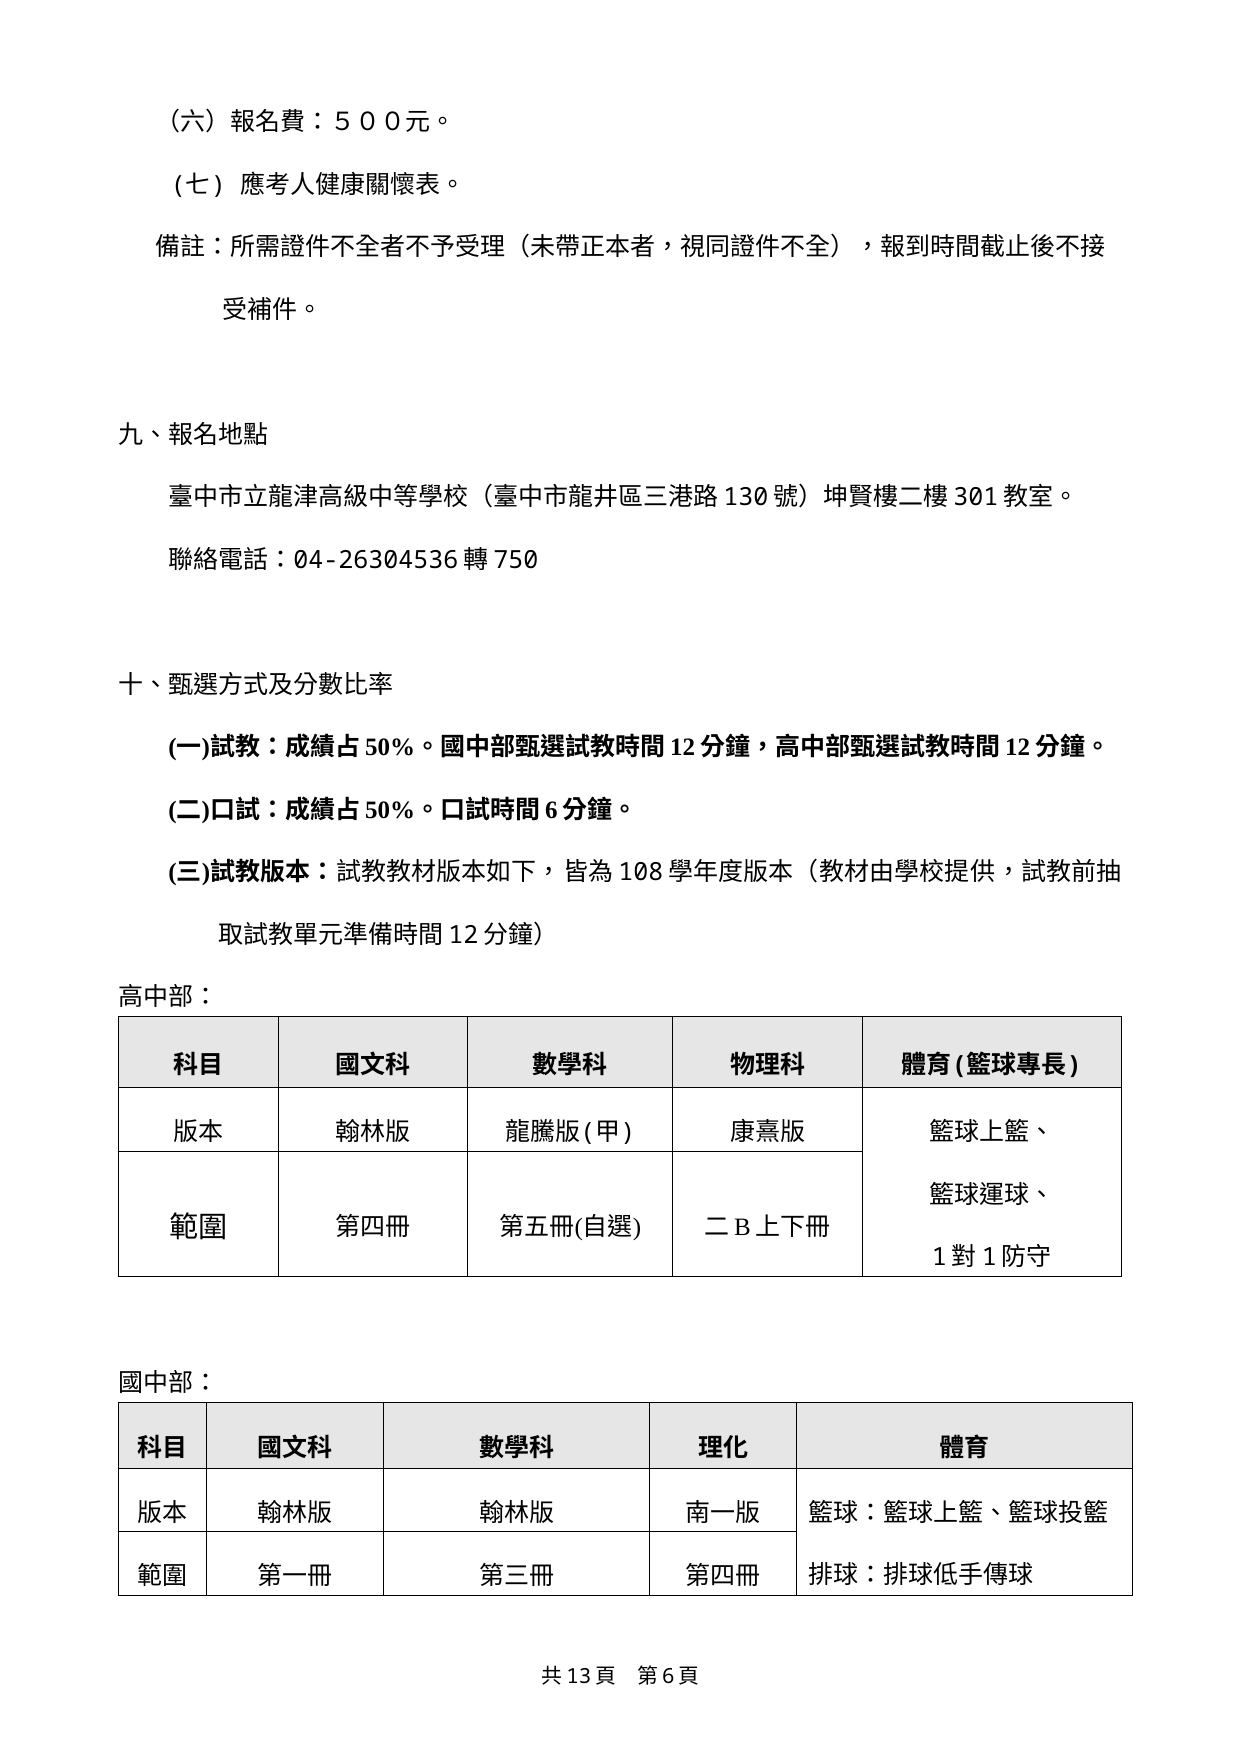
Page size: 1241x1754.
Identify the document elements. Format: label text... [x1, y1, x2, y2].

text 國中部： [118, 1339, 1122, 1402]
table_cell 翰林版 [384, 1469, 649, 1531]
text (三)試教版本：試教教材版本如下，皆為108學年度版本（教材由學校提供，試教前抽取試教單元準備時間12分鐘） [168, 828, 1122, 953]
text (七) 應考人健康關懷表。 [156, 141, 1122, 203]
text (一)試教：成績占50%。國中部甄選試教時間12分鐘，高中部甄選試教時間12分鐘。 [168, 703, 1122, 766]
text （六）報名費：５００元。 [156, 78, 1122, 141]
table_header 理化 [650, 1403, 796, 1468]
text 十、甄選方式及分數比率 [118, 641, 1122, 703]
table_header 物理科 [673, 1017, 862, 1087]
text 聯絡電話：04-26304536轉750 [168, 516, 1122, 578]
table_header 數學科 [468, 1017, 672, 1087]
text 高中部： [118, 953, 1122, 1016]
table_cell 龍騰版(甲) [468, 1088, 672, 1151]
table_cell 第三冊 [384, 1532, 649, 1595]
table_header 數學科 [384, 1403, 649, 1468]
table_header 國文科 [279, 1017, 467, 1087]
table_cell 範圍 [119, 1152, 278, 1276]
table_cell 第一冊 [207, 1532, 383, 1595]
table_cell 籃球上籃、 籃球運球、 1對1防守 [863, 1088, 1121, 1276]
table_cell 第四冊 [279, 1152, 467, 1276]
table_header 國文科 [207, 1403, 383, 1468]
table_cell 第四冊 [650, 1532, 796, 1595]
table_cell 籃球：籃球上籃、籃球投籃 排球：排球低手傳球 羽球：發球（短球跟長球）、 高遠球 田徑：接力傳接棒 [797, 1469, 1132, 1595]
table_header 科目 [119, 1403, 206, 1468]
text 九、報名地點 臺中市立龍津高級中等學校（臺中市龍井區三港路130號）坤賢樓二樓301教室。 [118, 391, 1122, 516]
table_cell 第五冊(自選) [468, 1152, 672, 1276]
table_cell 康熹版 [673, 1088, 862, 1151]
table_cell 南一版 [650, 1469, 796, 1531]
table_cell 版本 [119, 1469, 206, 1531]
text 備註：所需證件不全者不予受理（未帶正本者，視同證件不全），報到時間截止後不接受補件。 [156, 203, 1122, 328]
table_cell 翰林版 [279, 1088, 467, 1151]
table_header 體育(籃球專長) [863, 1017, 1121, 1087]
table_cell 二B上下冊 [673, 1152, 862, 1276]
table_cell 範圍 [119, 1532, 206, 1595]
table_cell 翰林版 [207, 1469, 383, 1531]
table_header 體育 [797, 1403, 1132, 1468]
table_cell 版本 [119, 1088, 278, 1151]
table_header 科目 [119, 1017, 278, 1087]
text (二)口試：成績占50%。口試時間6分鐘。 [168, 766, 1122, 828]
